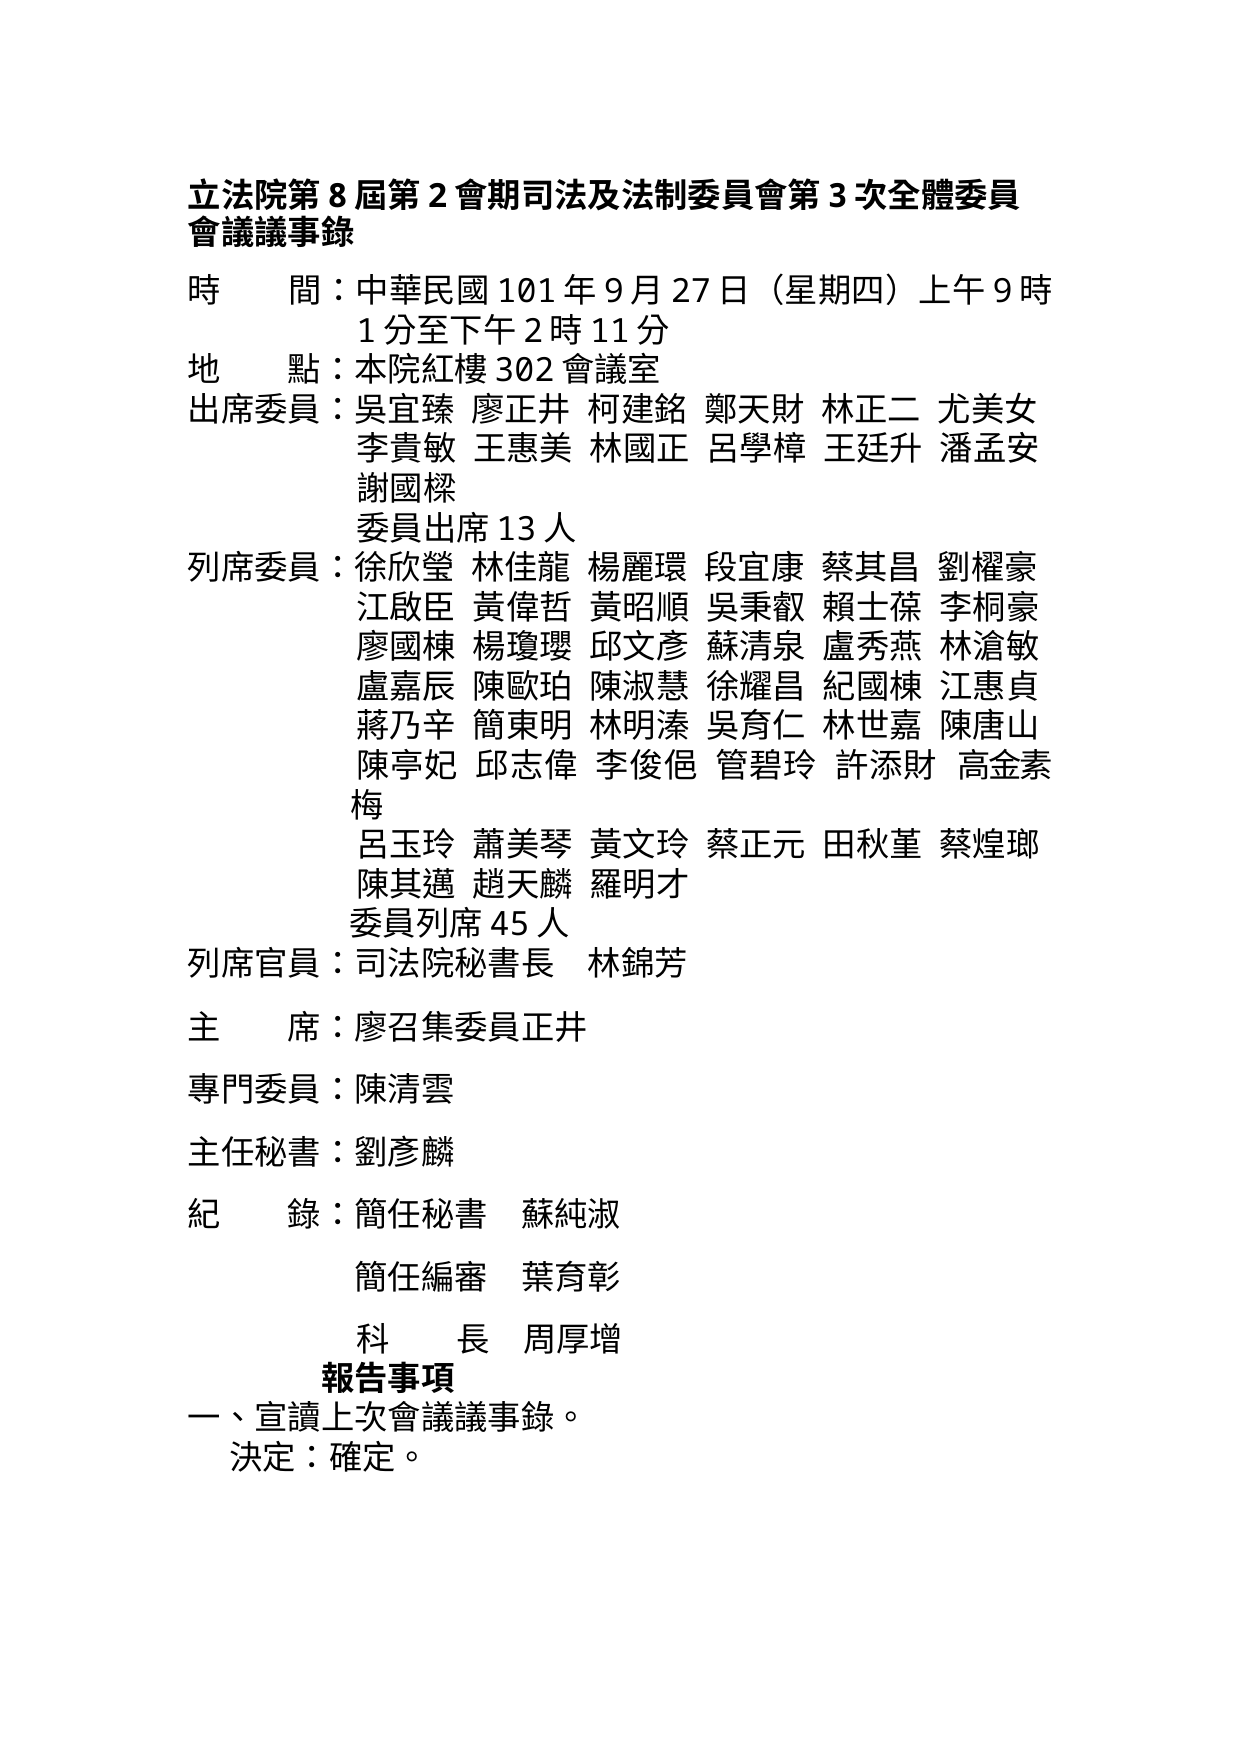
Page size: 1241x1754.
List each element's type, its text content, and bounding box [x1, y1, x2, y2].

text 委員列席45人 [349, 904, 1053, 944]
text 時 間：中華民國101年9月27日（星期四）上午9時1分至下午2時11分 [187, 271, 1053, 350]
text 呂玉玲 蕭美琴 黃文玲 蔡正元 田秋堇 蔡煌瑯 [350, 825, 1053, 864]
text 廖國棟 楊瓊瓔 邱文彥 蘇清泉 盧秀燕 林滄敏 [350, 627, 1053, 667]
text 陳亭妃 邱志偉 李俊俋 管碧玲 許添財 高金素梅 [350, 746, 1053, 825]
text 謝國樑 [350, 469, 1053, 508]
text 一、宣讀上次會議議事錄。 [187, 1398, 1053, 1437]
text 地 點：本院紅樓302會議室 [187, 350, 1053, 389]
text 委員出席13人 [350, 508, 1053, 548]
text 專門委員：陳清雲 [187, 1046, 1053, 1108]
text 報告事項 [187, 1358, 1053, 1398]
text 紀 錄：簡任秘書 蘇純淑 [187, 1171, 1053, 1233]
text 主 席：廖召集委員正井 [187, 983, 1053, 1046]
text 立法院第8屆第2會期司法及法制委員會第3次全體委員會議議事錄 [187, 177, 1053, 252]
text 主任秘書：劉彥麟 [187, 1108, 1053, 1171]
text 簡任編審 葉育彰 [187, 1233, 1053, 1296]
text 江啟臣 黃偉哲 黃昭順 吳秉叡 賴士葆 李桐豪 [350, 587, 1053, 627]
text 蔣乃辛 簡東明 林明溱 吳育仁 林世嘉 陳唐山 [350, 706, 1053, 746]
text 列席官員：司法院秘書長 林錦芳 [187, 944, 1053, 983]
text 科 長 周厚增 [187, 1296, 1053, 1358]
text 出席委員：吳宜臻 廖正井 柯建銘 鄭天財 林正二 尤美女 [187, 389, 1053, 429]
text 盧嘉辰 陳歐珀 陳淑慧 徐耀昌 紀國棟 江惠貞 [350, 667, 1053, 706]
text 列席委員：徐欣瑩 林佳龍 楊麗環 段宜康 蔡其昌 劉櫂豪 [187, 548, 1053, 587]
text 李貴敏 王惠美 林國正 呂學樟 王廷升 潘孟安 [350, 429, 1053, 469]
text 陳其邁 趙天麟 羅明才 [350, 864, 1053, 904]
text 決定：確定。 [229, 1437, 1124, 1477]
